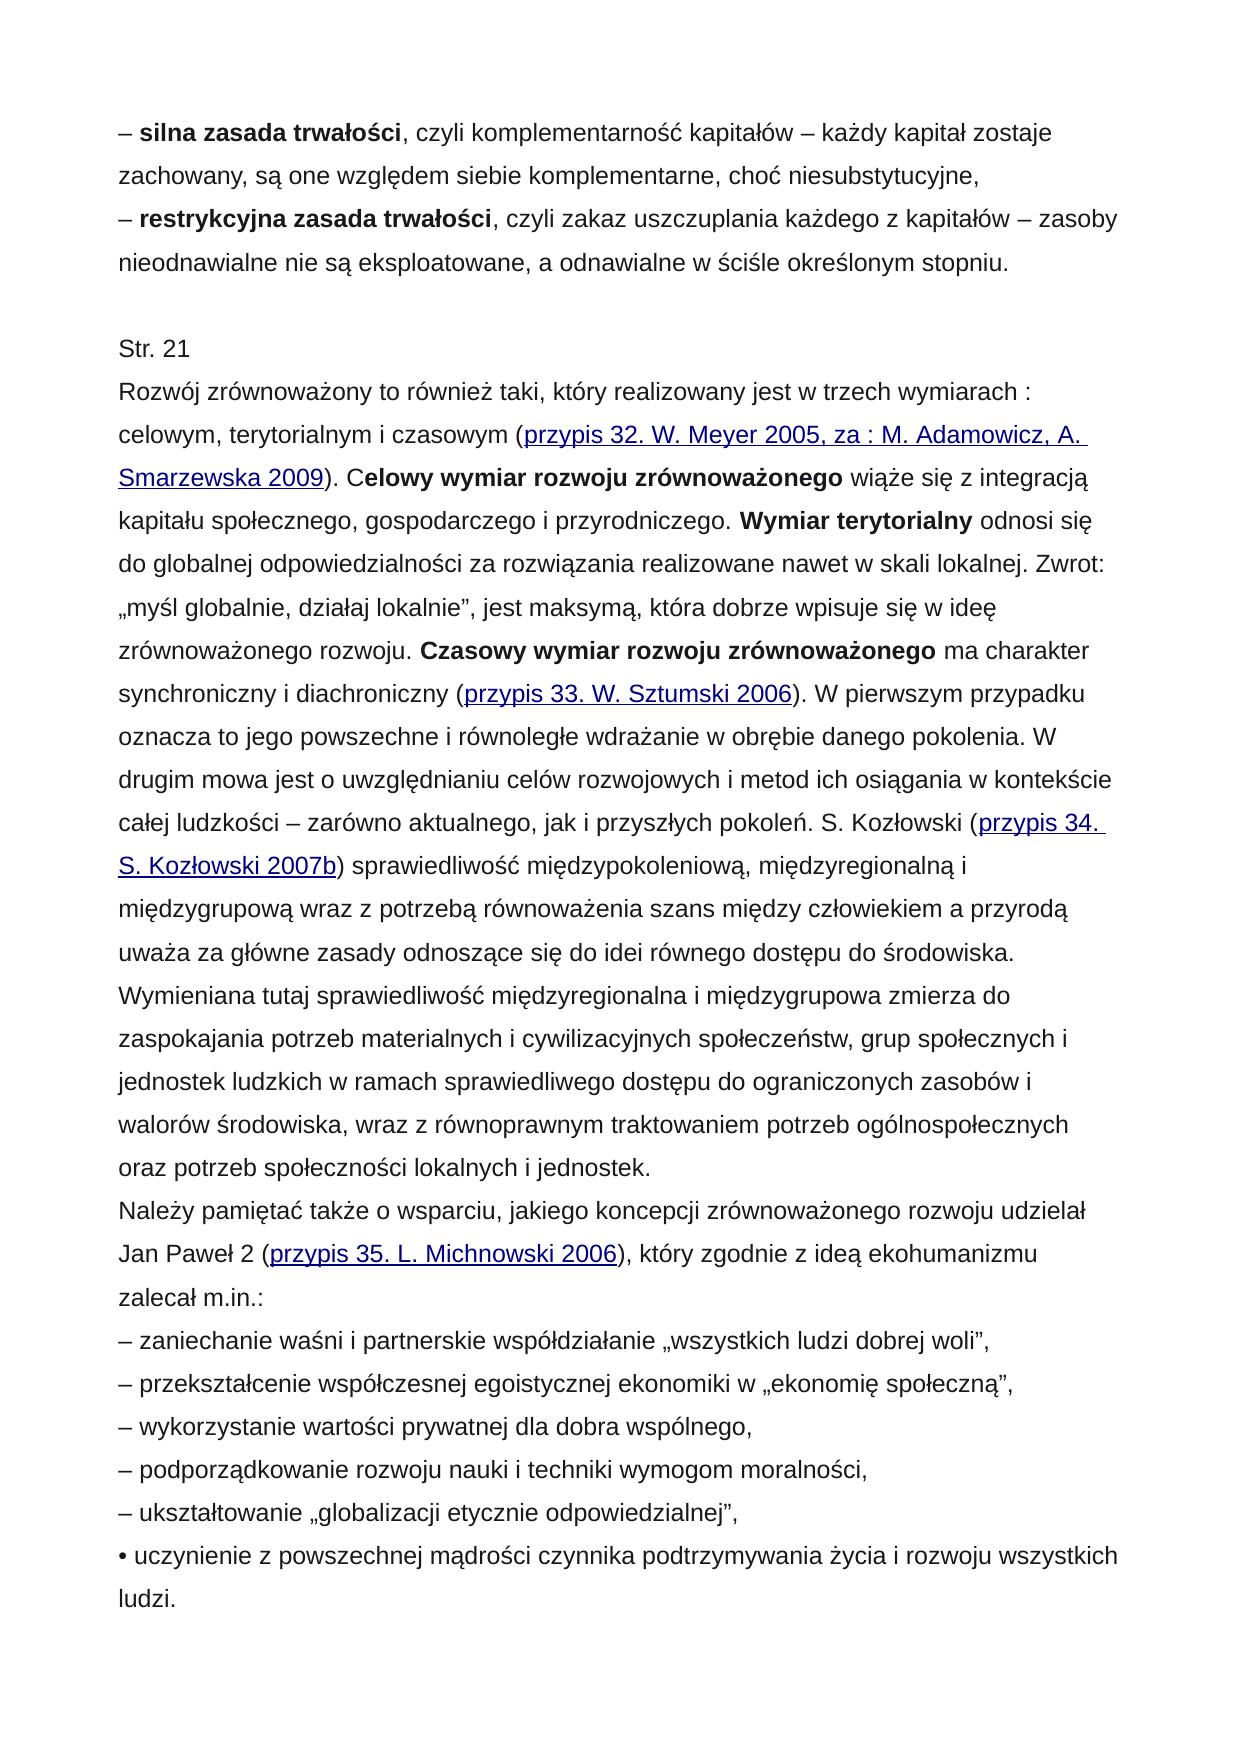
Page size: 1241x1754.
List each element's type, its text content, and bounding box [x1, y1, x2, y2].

text – restrykcyjna zasada trwałości, czyli zakaz uszczuplania każdego z kapitałów – zasoby nieodnawialne nie są eksploatowane, a odnawialne w ściśle określonym stopniu. [118, 204, 1122, 276]
text – ukształtowanie „globalizacji etycznie odpowiedzialnej”, [118, 1498, 1122, 1527]
text – przekształcenie współczesnej egoistycznej ekonomiki w „ekonomię społeczną”, [118, 1369, 1122, 1397]
text – silna zasada trwałości, czyli komplementarność kapitałów – każdy kapitał zostaje zachowany, są one względem siebie komplementarne, choć niesubstytucyjne, [118, 118, 1122, 190]
text • uczynienie z powszechnej mądrości czynnika podtrzymywania życia i rozwoju wszystkich ludzi. [118, 1541, 1122, 1613]
text – podporządkowanie rozwoju nauki i techniki wymogom moralności, [118, 1455, 1122, 1484]
text Str. 21 [118, 334, 1122, 362]
text – wykorzystanie wartości prywatnej dla dobra wspólnego, [118, 1412, 1122, 1441]
text Rozwój zrównoważony to również taki, który realizowany jest w trzech wymiarach : celowym, terytorialnym i czasowym (przypis 32. W. Meyer 2005, za : M. Adamowicz, A. Smarzewska 2009). Celowy wymiar rozwoju zrównoważonego wiąże się z integracją kapitału społecznego, gospodarczego i przyrodniczego. Wymiar terytorialny odnosi się do globalnej odpowiedzialności za rozwiązania realizowane nawet w skali lokalnej. Zwrot: „myśl globalnie, działaj lokalnie”, jest maksymą, która dobrze wpisuje się w ideę zrównoważonego rozwoju. Czasowy wymiar rozwoju zrównoważonego ma charakter synchroniczny i diachroniczny (przypis 33. W. Sztumski 2006). W pierwszym przypadku oznacza to jego powszechne i równoległe wdrażanie w obrębie danego pokolenia. W drugim mowa jest o uwzględnianiu celów rozwojowych i metod ich osiągania w kontekście całej ludzkości – zarówno aktualnego, jak i przyszłych pokoleń. S. Kozłowski (przypis 34. S. Kozłowski 2007b) sprawiedliwość międzypokoleniową, międzyregionalną i międzygrupową wraz z potrzebą równoważenia szans między człowiekiem a przyrodą uważa za główne zasady odnoszące się do idei równego dostępu do środowiska. Wymieniana tutaj sprawiedliwość międzyregionalna i międzygrupowa zmierza do zaspokajania potrzeb materialnych i cywilizacyjnych społeczeństw, grup społecznych i jednostek ludzkich w ramach sprawiedliwego dostępu do ograniczonych zasobów i walorów środowiska, wraz z równoprawnym traktowaniem potrzeb ogólnospołecznych oraz potrzeb społeczności lokalnych i jednostek. [118, 377, 1122, 1182]
text Należy pamiętać także o wsparciu, jakiego koncepcji zrównoważonego rozwoju udzielał Jan Paweł 2 (przypis 35. L. Michnowski 2006), który zgodnie z ideą ekohumanizmu zalecał m.in.: [118, 1196, 1122, 1311]
text – zaniechanie waśni i partnerskie współdziałanie „wszystkich ludzi dobrej woli”, [118, 1326, 1122, 1354]
